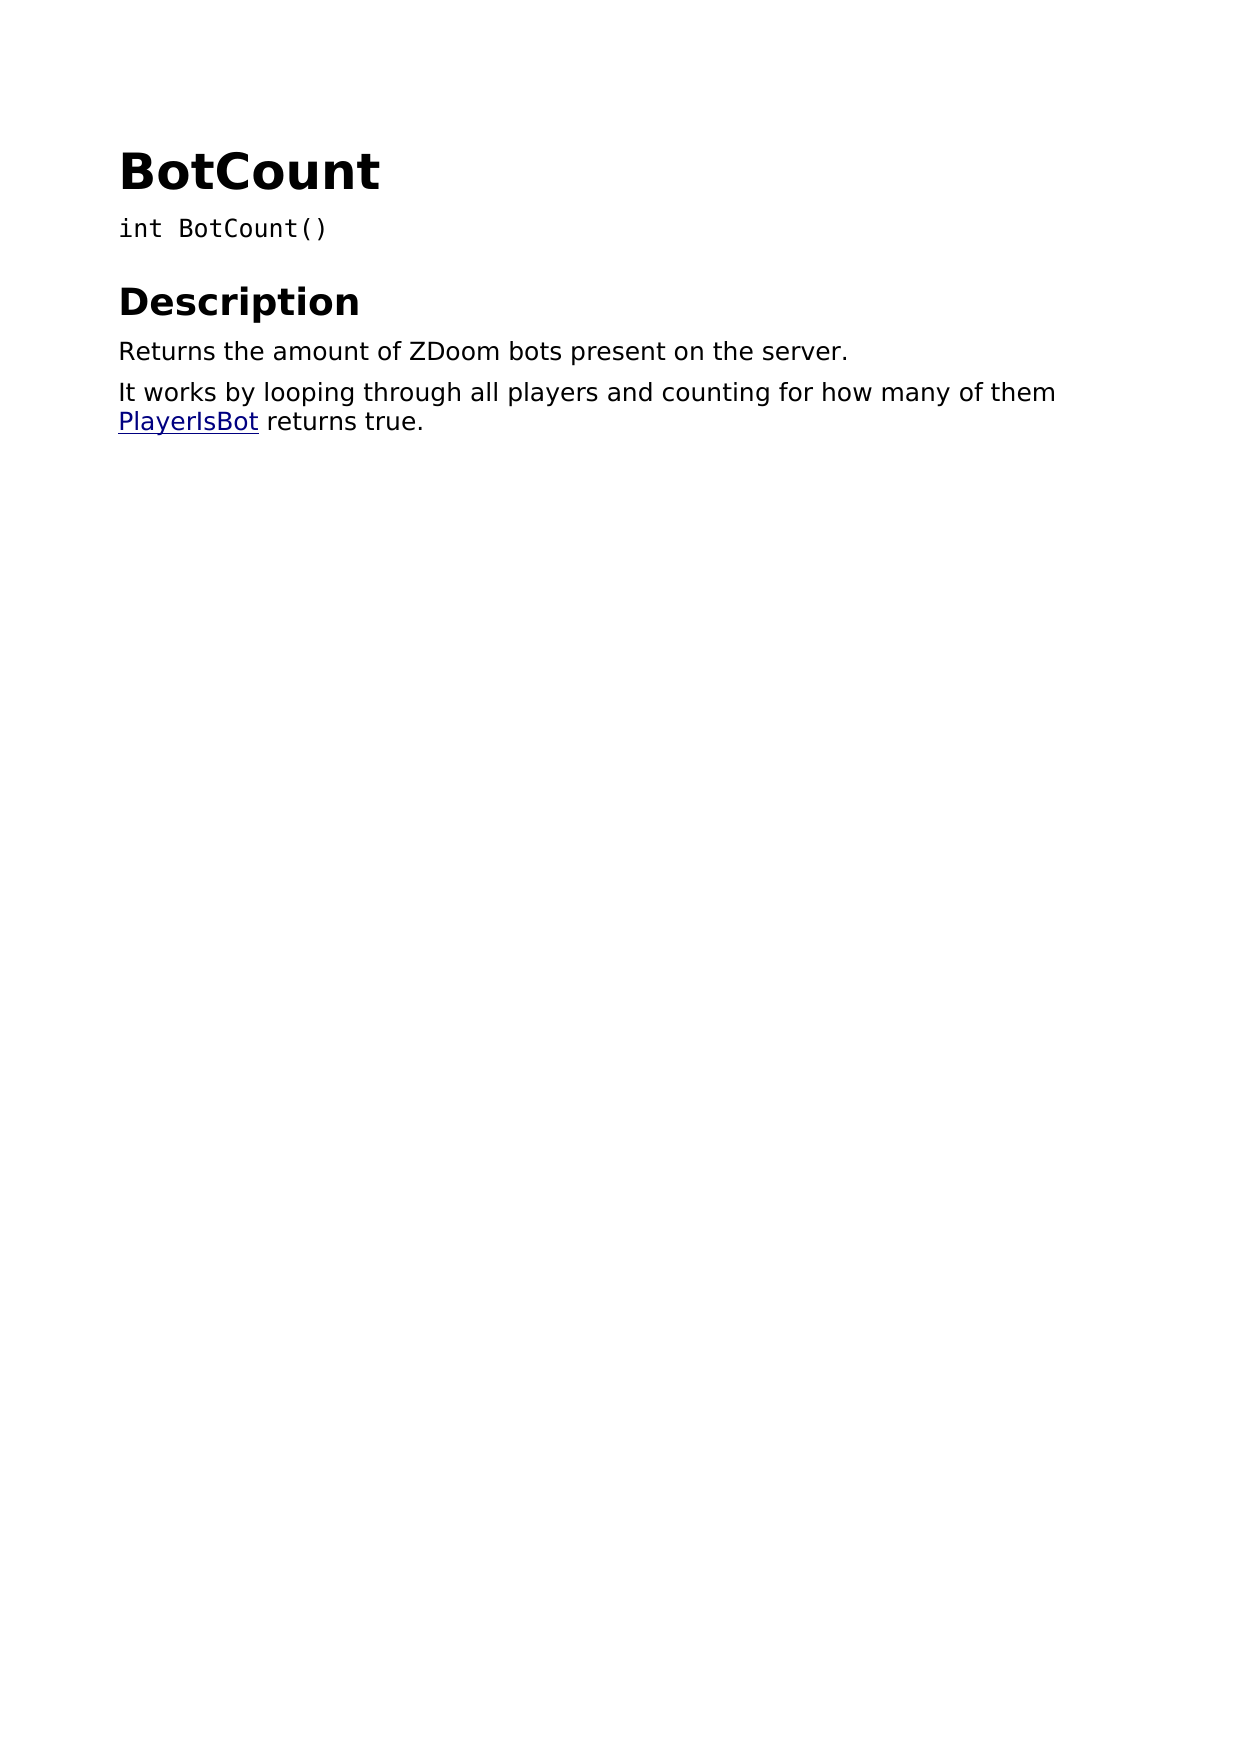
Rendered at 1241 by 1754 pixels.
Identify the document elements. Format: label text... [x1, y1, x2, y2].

subtitle Description [118, 281, 1122, 324]
text Returns the amount of ZDoom bots present on the server. [118, 337, 1122, 366]
subtitle BotCount [118, 143, 1122, 201]
text It works by looping through all players and counting for how many of them PlayerIsBot returns true. [118, 378, 1122, 437]
text int BotCount() [118, 214, 1122, 243]
